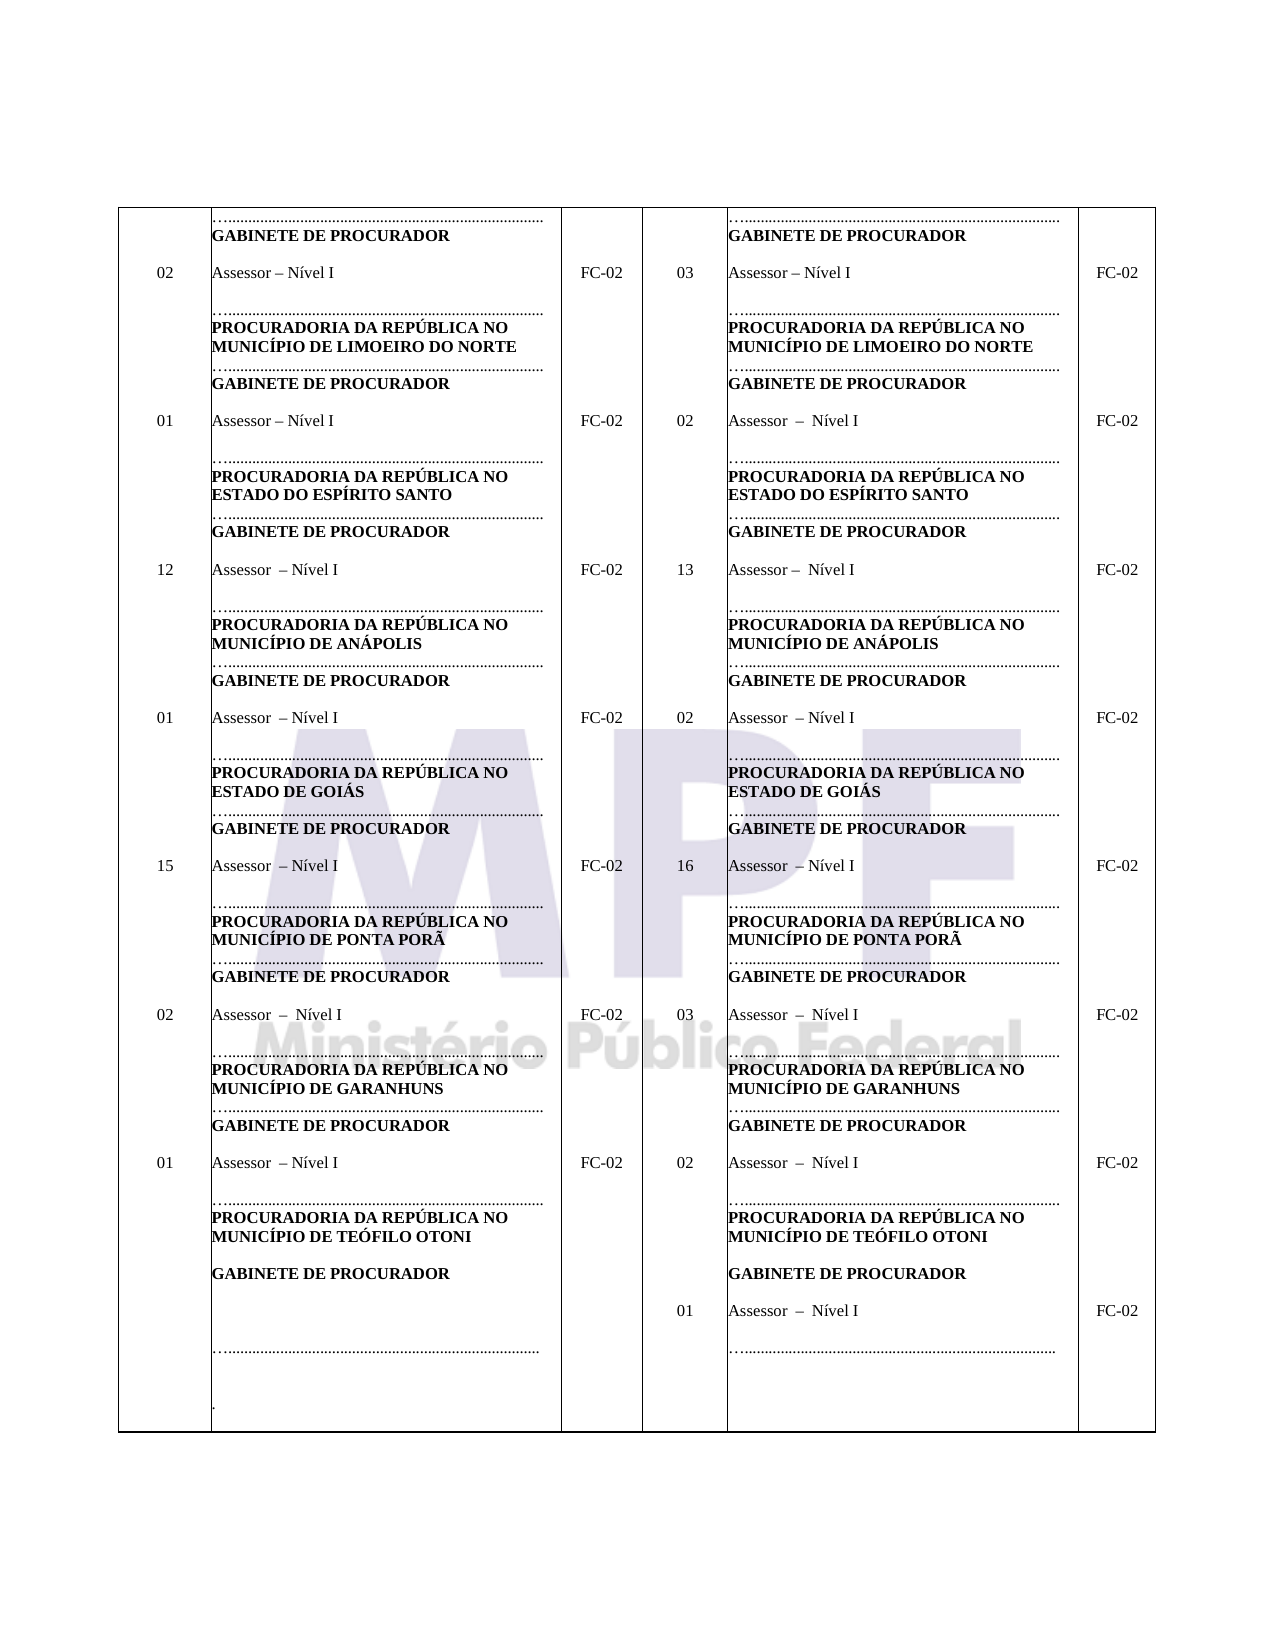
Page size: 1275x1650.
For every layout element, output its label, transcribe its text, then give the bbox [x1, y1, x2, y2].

table_cell 02 01 12 01 15 02 01 [119, 208, 211, 1431]
table_cell …............................................................................... GABINETE DE PROCURADOR Assessor – Nível I …............................................................................... PROCURADORIA DA REPÚBLICA NO MUNICÍPIO DE LIMOEIRO DO NORTE …............................................................................... GABINETE DE PROCURADOR Assessor – Nível I …............................................................................... PROCURADORIA DA REPÚBLICA NO ESTADO DO ESPÍRITO SANTO …............................................................................... GABINETE DE PROCURADOR Assessor – Nível I …............................................................................... PROCURADORIA DA REPÚBLICA NO MUNICÍPIO DE ANÁPOLIS …............................................................................... GABINETE DE PROCURADOR Assessor – Nível I …............................................................................... PROCURADORIA DA REPÚBLICA NO ESTADO DE GOIÁS …............................................................................... GABINETE DE PROCURADOR Assessor – Nível I …............................................................................... PROCURADORIA DA REPÚBLICA NO MUNICÍPIO DE PONTA PORÃ …............................................................................... GABINETE DE PROCURADOR Assessor – Nível I …............................................................................... PROCURADORIA DA REPÚBLICA NO MUNICÍPIO DE GARANHUNS …............................................................................... GABINETE DE PROCURADOR Assessor – Nível I …............................................................................... PROCURADORIA DA REPÚBLICA NO MUNICÍPIO DE TEÓFILO OTONI GABINETE DE PROCURADOR ….............................................................................. . [212, 208, 561, 1431]
table_cell FC-02 FC-02 FC-02 FC-02 FC-02 FC-02 FC-02 FC-02 [1079, 208, 1155, 1431]
table_cell …............................................................................... GABINETE DE PROCURADOR Assessor – Nível I …............................................................................... PROCURADORIA DA REPÚBLICA NO MUNICÍPIO DE LIMOEIRO DO NORTE …............................................................................... GABINETE DE PROCURADOR Assessor – Nível I …............................................................................... PROCURADORIA DA REPÚBLICA NO ESTADO DO ESPÍRITO SANTO …............................................................................... GABINETE DE PROCURADOR Assessor – Nível I …............................................................................... PROCURADORIA DA REPÚBLICA NO MUNICÍPIO DE ANÁPOLIS …............................................................................... GABINETE DE PROCURADOR Assessor – Nível I …............................................................................... PROCURADORIA DA REPÚBLICA NO ESTADO DE GOIÁS …............................................................................... GABINETE DE PROCURADOR Assessor – Nível I …............................................................................... PROCURADORIA DA REPÚBLICA NO MUNICÍPIO DE PONTA PORÃ …............................................................................... GABINETE DE PROCURADOR Assessor – Nível I …............................................................................... PROCURADORIA DA REPÚBLICA NO MUNICÍPIO DE GARANHUNS …............................................................................... GABINETE DE PROCURADOR Assessor – Nível I …............................................................................... PROCURADORIA DA REPÚBLICA NO MUNICÍPIO DE TEÓFILO OTONI GABINETE DE PROCURADOR Assessor – Nível I ….............................................................................. [728, 208, 1078, 1431]
table_cell FC-02 FC-02 FC-02 FC-02 FC-02 FC-02 FC-02 [562, 208, 642, 1431]
table_cell 03 02 13 02 16 03 02 01 [643, 208, 727, 1431]
